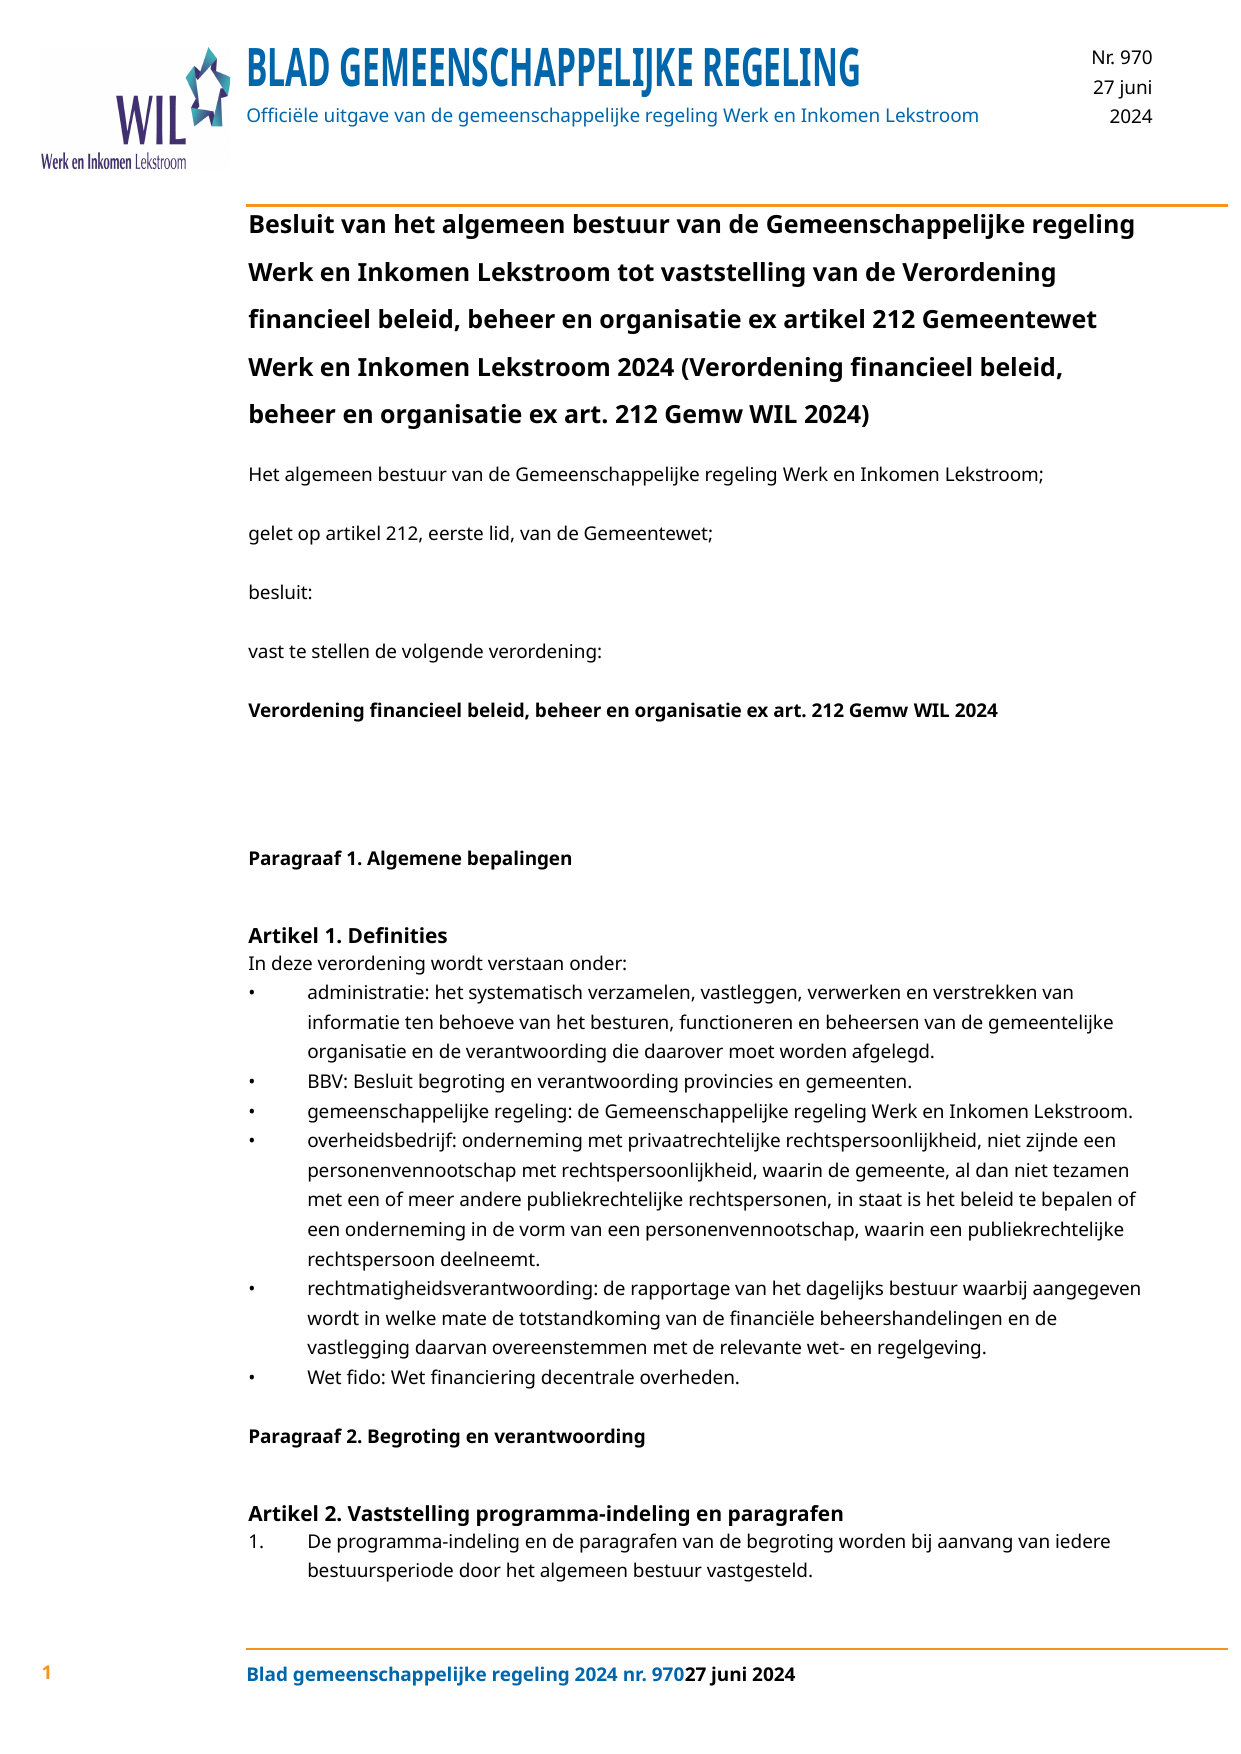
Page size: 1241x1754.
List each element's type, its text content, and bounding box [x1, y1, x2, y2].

text Paragraaf 2. Begroting en verantwoording [248, 1423, 1152, 1449]
list De programma-indeling en de paragrafen van de begroting worden bij aanvang van iedere bestuursperiode door het algemeen bestuur vastgesteld. [248, 1528, 1152, 1583]
list BBV: Besluit begroting en verantwoording provincies en gemeenten. [248, 1068, 1152, 1094]
list administratie: het systematisch verzamelen, vastleggen, verwerken en verstrekken van informatie ten behoeve van het besturen, functioneren en beheersen van de gemeentelijke organisatie en de verantwoording die daarover moet worden afgelegd. [248, 979, 1152, 1064]
list rechtmatigheidsverantwoording: de rapportage van het dagelijks bestuur waarbij aangegeven wordt in welke mate de totstandkoming van de financiële beheershandelingen en de vastlegging daarvan overeenstemmen met de relevante wet- en regelgeving. [248, 1275, 1152, 1360]
list overheidsbedrijf: onderneming met privaatrechtelijke rechtspersoonlijkheid, niet zijnde een personenvennootschap met rechtspersoonlijkheid, waarin de gemeente, al dan niet tezamen met een of meer andere publiekrechtelijke rechtspersonen, in staat is het beleid te bepalen of een onderneming in de vorm van een personenvennootschap, waarin een publiekrechtelijke rechtspersoon deelneemt. [248, 1127, 1152, 1271]
text Paragraaf 1. Algemene bepalingen [248, 845, 1152, 871]
text Artikel 1. Definities [248, 921, 1152, 950]
text In deze verordening wordt verstaan onder: [248, 950, 1152, 976]
text gelet op artikel 212, eerste lid, van de Gemeentewet; [248, 520, 1152, 546]
text Het algemeen bestuur van de Gemeenschappelijke regeling Werk en Inkomen Lekstroom; [248, 461, 1152, 486]
list Wet fido: Wet financiering decentrale overheden. [248, 1364, 1152, 1390]
list gemeenschappelijke regeling: de Gemeenschappelijke regeling Werk en Inkomen Lekstroom. [248, 1098, 1152, 1123]
text besluit: [248, 579, 1152, 605]
text vast te stellen de volgende verordening: [248, 638, 1152, 664]
picture [41, 47, 231, 172]
text Artikel 2. Vaststelling programma-indeling en paragrafen [248, 1499, 1152, 1528]
text Verordening financieel beleid, beheer en organisatie ex art. 212 Gemw WIL 2024 [248, 697, 1152, 723]
text Besluit van het algemeen bestuur van de Gemeenschappelijke regeling Werk en Inkomen Lekstroom tot vaststelling van de Verordening financieel beleid, beheer en organisatie ex artikel 212 Gemeentewet Werk en Inkomen Lekstroom 2024 (Verordening financieel beleid, beheer en organisatie ex art. 212 Gemw WIL 2024) [248, 207, 1152, 431]
